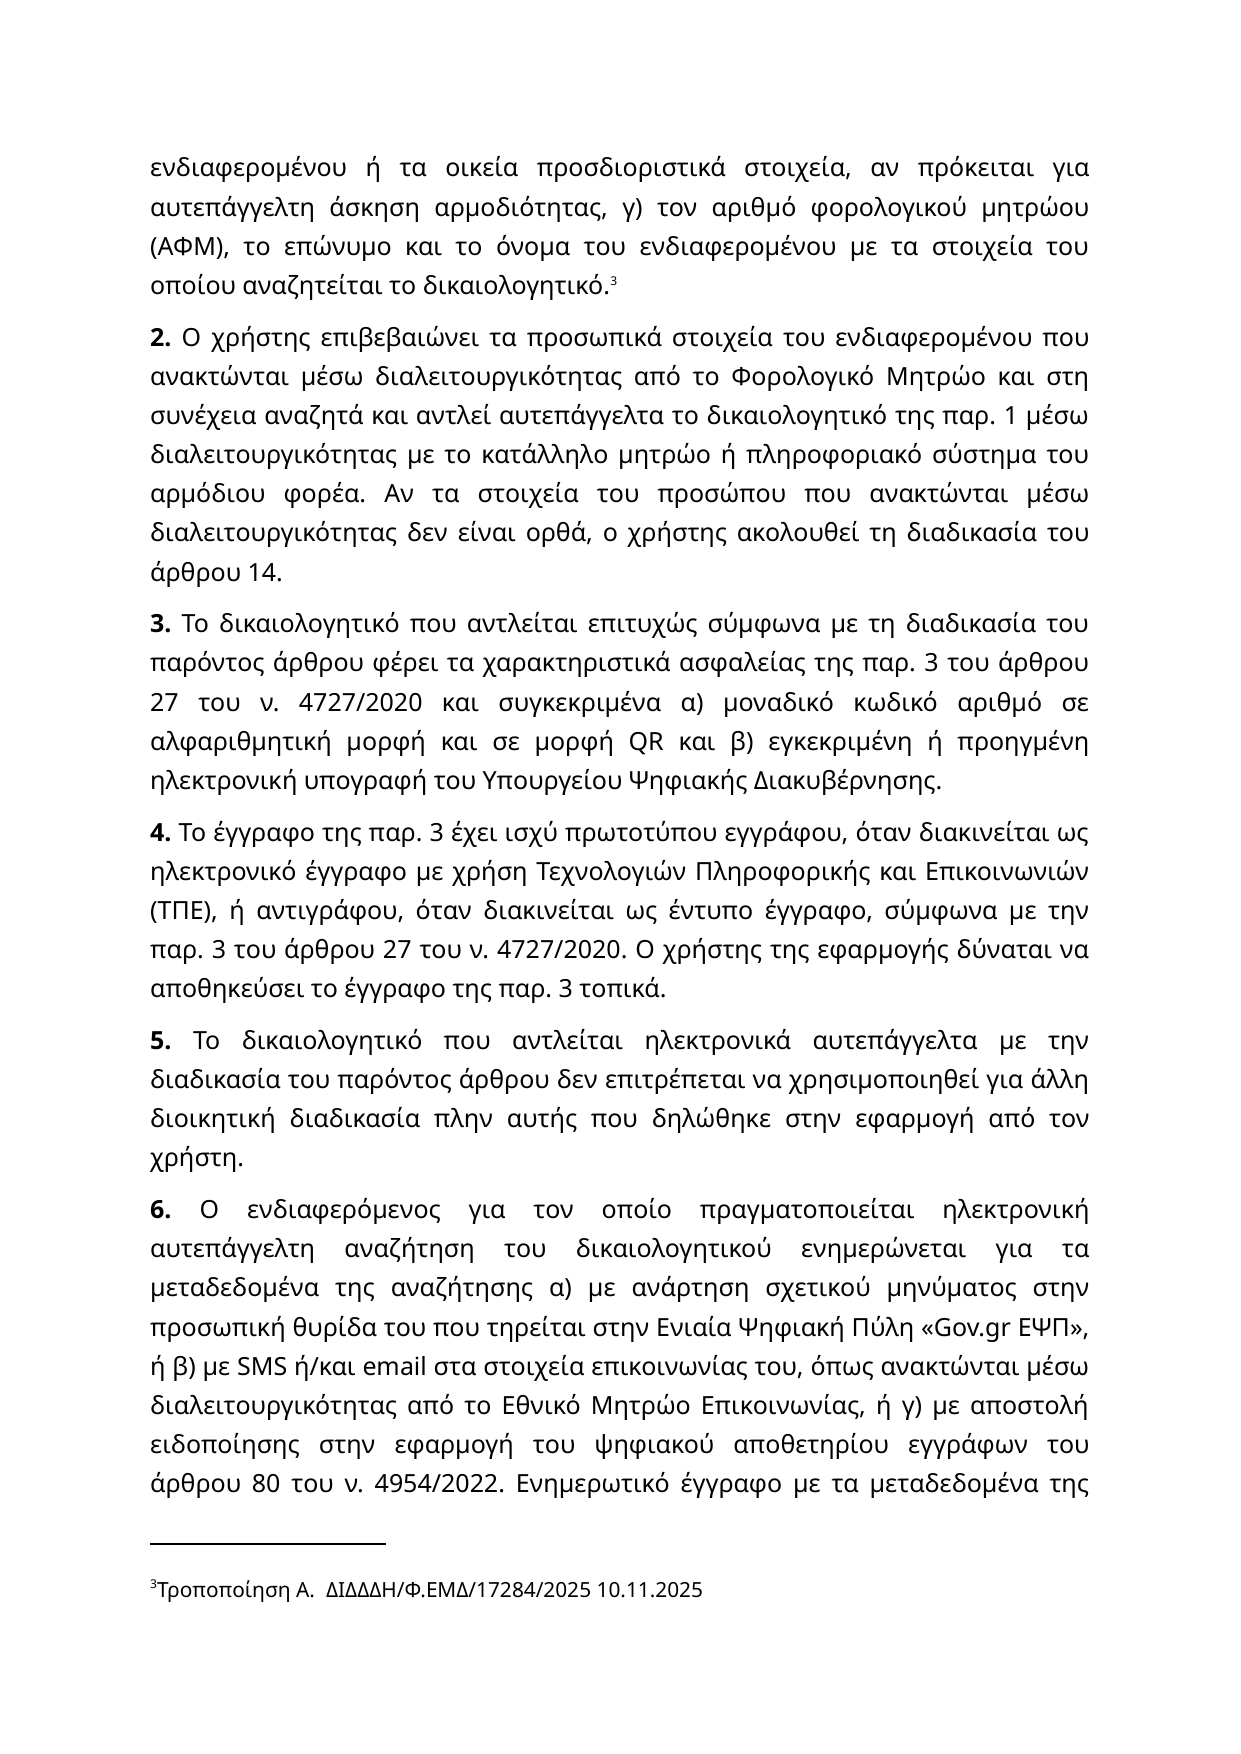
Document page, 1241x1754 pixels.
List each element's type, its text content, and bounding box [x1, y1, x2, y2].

text Τροποποίηση A. ΔΙΔΔΔΗ/Φ.ΕΜΔ/17284/2025 10.11.2025 [150, 1576, 1090, 1604]
text ενδιαφερομένου ή τα οικεία προσδιοριστικά στοιχεία, αν πρόκειται για αυτεπάγγελτη άσκηση αρμοδιότητας, γ) τον αριθμό φορολογικού μητρώου (ΑΦΜ), το επώνυμο και το όνομα του ενδιαφερομένου με τα στοιχεία του οποίου αναζητείται το δικαιολογητικό. [150, 150, 1090, 302]
text 4. Το έγγραφο της παρ. 3 έχει ισχύ πρωτοτύπου εγγράφου, όταν διακινείται ως ηλεκτρονικό έγγραφο με χρήση Τεχνολογιών Πληροφορικής και Επικοινωνιών (ΤΠΕ), ή αντιγράφου, όταν διακινείται ως έντυπο έγγραφο, σύμφωνα με την παρ. 3 του άρθρου 27 του ν. 4727/2020. Ο χρήστης της εφαρμογής δύναται να αποθηκεύσει το έγγραφο της παρ. 3 τοπικά. [150, 814, 1090, 1005]
text 6. Ο ενδιαφερόμενος για τον οποίο πραγματοποιείται ηλεκτρονική αυτεπάγγελτη αναζήτηση του δικαιολογητικού ενημερώνεται για τα μεταδεδομένα της αναζήτησης α) με ανάρτηση σχετικού μηνύματος στην προσωπική θυρίδα του που τηρείται στην Ενιαία Ψηφιακή Πύλη «Gov.gr ΕΨΠ», ή β) με SMS ή/και email στα στοιχεία επικοινωνίας του, όπως ανακτώνται μέσω διαλειτουργικότητας από το Εθνικό Μητρώο Επικοινωνίας, ή γ) με αποστολή ειδοποίησης στην εφαρμογή του ψηφιακού αποθετηρίου εγγράφων του άρθρου 80 του ν. 4954/2022. Ενημερωτικό έγγραφο με τα μεταδεδομένα της [150, 1192, 1090, 1500]
text 5. Το δικαιολογητικό που αντλείται ηλεκτρονικά αυτεπάγγελτα με την διαδικασία του παρόντος άρθρου δεν επιτρέπεται να χρησιμοποιηθεί για άλλη διοικητική διαδικασία πλην αυτής που δηλώθηκε στην εφαρμογή από τον χρήστη. [150, 1022, 1090, 1174]
text 2. Ο χρήστης επιβεβαιώνει τα προσωπικά στοιχεία του ενδιαφερομένου που ανακτώνται μέσω διαλειτουργικότητας από το Φορολογικό Μητρώο και στη συνέχεια αναζητά και αντλεί αυτεπάγγελτα το δικαιολογητικό της παρ. 1 μέσω διαλειτουργικότητας με το κατάλληλο μητρώο ή πληροφοριακό σύστημα του αρμόδιου φορέα. Αν τα στοιχεία του προσώπου που ανακτώνται μέσω διαλειτουργικότητας δεν είναι ορθά, ο χρήστης ακολουθεί τη διαδικασία του άρθρου 14. [150, 319, 1090, 588]
text 3. Το δικαιολογητικό που αντλείται επιτυχώς σύμφωνα με τη διαδικασία του παρόντος άρθρου φέρει τα χαρακτηριστικά ασφαλείας της παρ. 3 του άρθρου 27 του ν. 4727/2020 και συγκεκριμένα α) μοναδικό κωδικό αριθμό σε αλφαριθμητική μορφή και σε μορφή QR και β) εγκεκριμένη ή προηγμένη ηλεκτρονική υπογραφή του Υπουργείου Ψηφιακής Διακυβέρνησης. [150, 606, 1090, 797]
